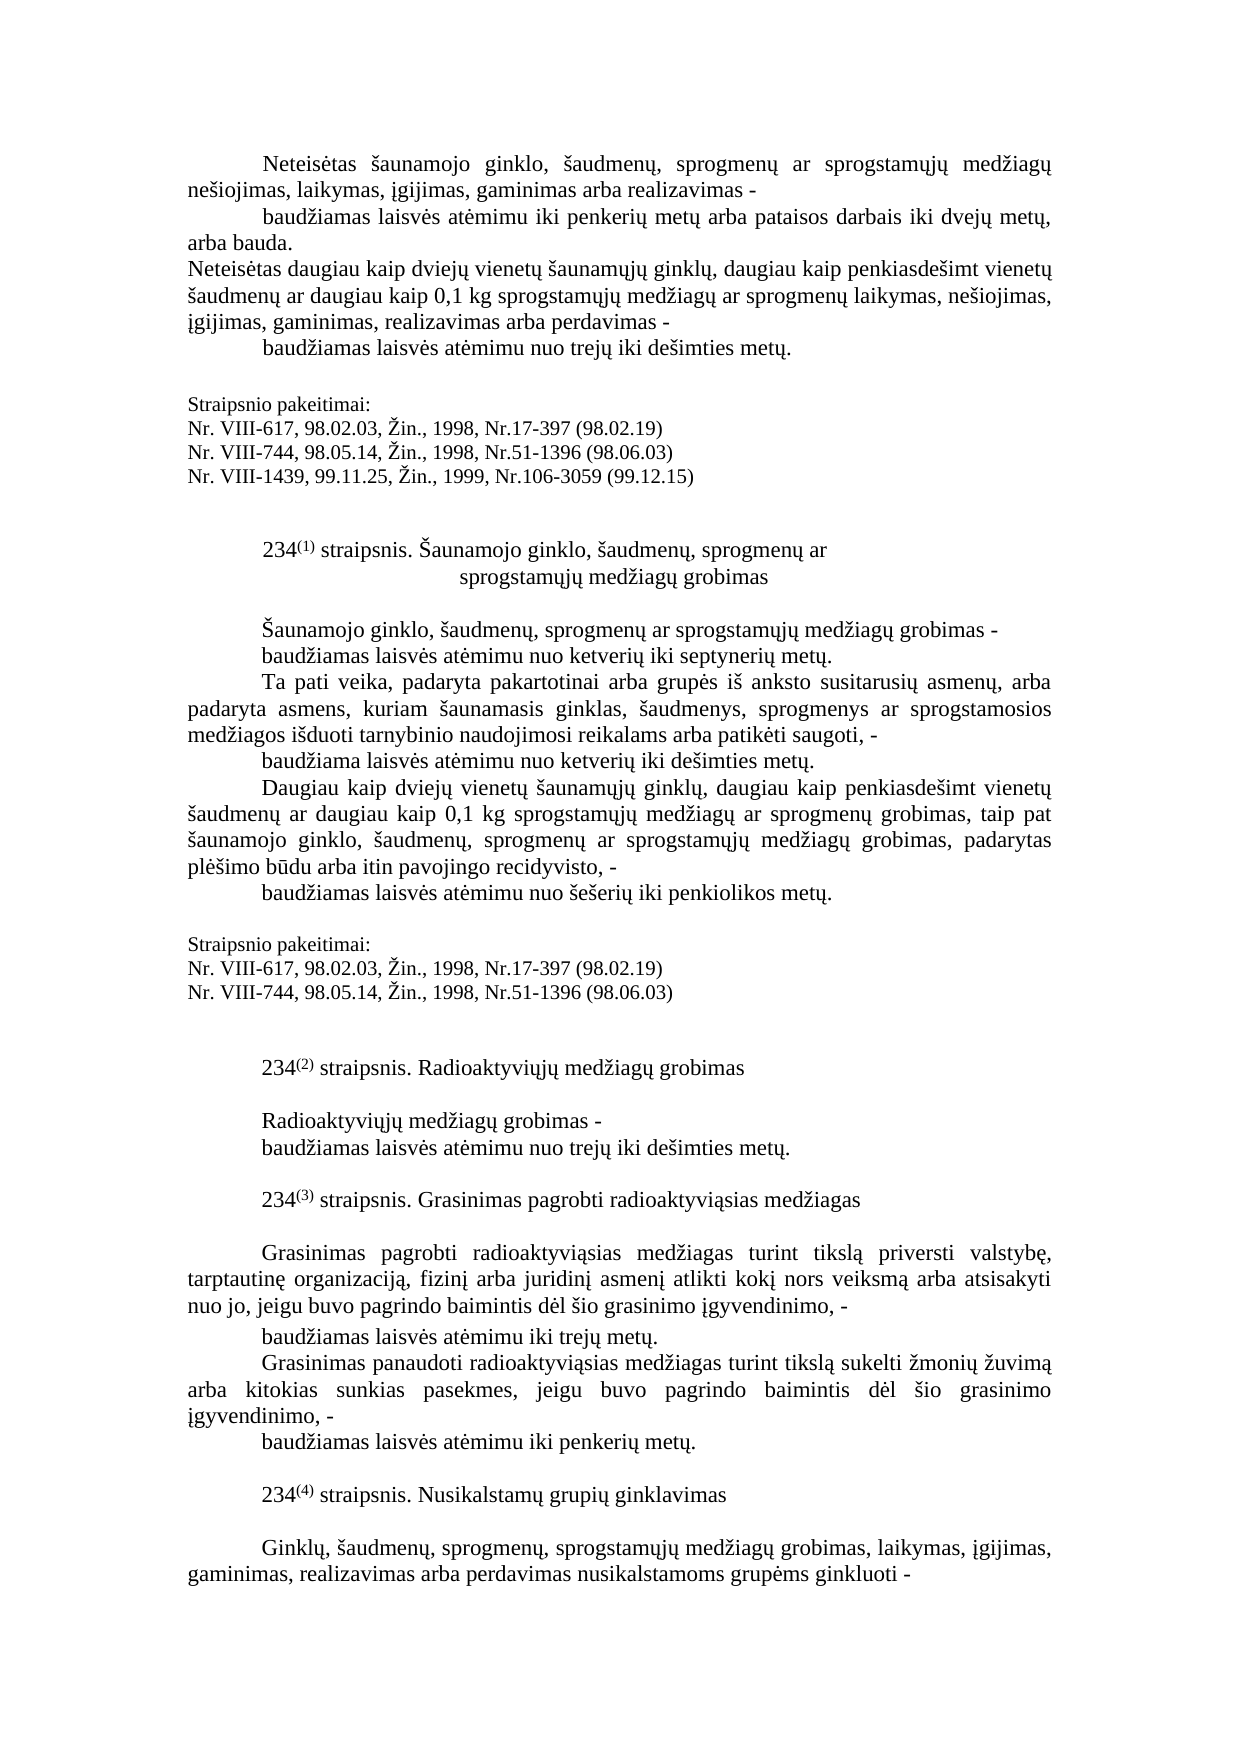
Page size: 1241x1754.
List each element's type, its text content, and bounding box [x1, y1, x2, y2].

text baudžiamas laisvės atėmimu iki trejų metų. [207, 1323, 1053, 1349]
text baudžiamas laisvės atėmimu iki penkerių metų arba pataisos darbais iki dvejų metų, arba bauda. [187, 203, 1053, 255]
text Grasinimas panaudoti radioaktyviąsias medžiagas turint tikslą sukelti žmonių žuvimą arba kitokias sunkias pasekmes, jeigu buvo pagrindo baimintis dėl šio grasinimo įgyvendinimo, - [187, 1349, 1053, 1428]
text Daugiau kaip dviejų vienetų šaunamųjų ginklų, daugiau kaip penkiasdešimt vienetų šaudmenų ar daugiau kaip 0,1 kg sprogstamųjų medžiagų ar sprogmenų grobimas, taip pat šaunamojo ginklo, šaudmenų, sprogmenų ar sprogstamųjų medžiagų grobimas, padarytas plėšimo būdu arba itin pavojingo recidyvisto, - [187, 774, 1053, 879]
text Ta pati veika, padaryta pakartotinai arba grupės iš anksto susitarusių asmenų, arba padaryta asmens, kuriam šaunamasis ginklas, šaudmenys, sprogmenys ar sprogstamosios medžiagos išduoti tarnybinio naudojimosi reikalams arba patikėti saugoti, - [187, 668, 1053, 747]
text baudžiamas laisvės atėmimu nuo šešerių iki penkiolikos metų. [187, 879, 1053, 906]
text 234(1) straipsnis. Šaunamojo ginklo, šaudmenų, sprogmenų ar [262, 537, 1053, 563]
text baudžiamas laisvės atėmimu nuo ketverių iki septynerių metų. [187, 642, 1053, 668]
text baudžiama laisvės atėmimu nuo ketverių iki dešimties metų. [187, 747, 1053, 774]
text Šaunamojo ginklo, šaudmenų, sprogmenų ar sprogstamųjų medžiagų grobimas - [187, 616, 1053, 642]
text Radioaktyviųjų medžiagų grobimas - [204, 1107, 1053, 1133]
text Straipsnio pakeitimai: [187, 932, 1053, 956]
text 234(2) straipsnis. Radioaktyviųjų medžiagų grobimas [204, 1054, 1053, 1081]
text Ginklų, šaudmenų, sprogmenų, sprogstamųjų medžiagų grobimas, laikymas, įgijimas, gaminimas, realizavimas arba perdavimas nusikalstamoms grupėms ginkluoti - [187, 1534, 1053, 1587]
text Grasinimas pagrobti radioaktyviąsias medžiagas turint tikslą priversti valstybę, tarptautinę organizaciją, fizinį arba juridinį asmenį atlikti kokį nors veiksmą arba atsisakyti nuo jo, jeigu buvo pagrindo baimintis dėl šio grasinimo įgyvendinimo, - [187, 1239, 1053, 1318]
text 234(3) straipsnis. Grasinimas pagrobti radioaktyviąsias medžiagas [187, 1186, 1053, 1213]
text Straipsnio pakeitimai: [187, 392, 1053, 416]
text 234(4) straipsnis. Nusikalstamų grupių ginklavimas [187, 1481, 1053, 1507]
text Nr. VIII-617, 98.02.03, Žin., 1998, Nr.17-397 (98.02.19) [187, 416, 1053, 440]
text Nr. VIII-744, 98.05.14, Žin., 1998, Nr.51-1396 (98.06.03) [187, 440, 1053, 464]
text Nr. VIII-1439, 99.11.25, Žin., 1999, Nr.106-3059 (99.12.15) [187, 464, 1053, 488]
text baudžiamas laisvės atėmimu iki penkerių metų. [187, 1428, 1053, 1455]
text sprogstamųjų medžiagų grobimas [262, 563, 1053, 589]
text Neteisėtas daugiau kaip dviejų vienetų šaunamųjų ginklų, daugiau kaip penkiasdešimt vienetų šaudmenų ar daugiau kaip 0,1 kg sprogstamųjų medžiagų ar sprogmenų laikymas, nešiojimas, įgijimas, gaminimas, realizavimas arba perdavimas - [187, 255, 1053, 334]
text Neteisėtas šaunamojo ginklo, šaudmenų, sprogmenų ar sprogstamųjų medžiagų nešiojimas, laikymas, įgijimas, gaminimas arba realizavimas - [187, 150, 1053, 203]
text baudžiamas laisvės atėmimu nuo trejų iki dešimties metų. [187, 1133, 1053, 1160]
text baudžiamas laisvės atėmimu nuo trejų iki dešimties metų. [187, 334, 1053, 361]
text Nr. VIII-744, 98.05.14, Žin., 1998, Nr.51-1396 (98.06.03) [187, 980, 1053, 1004]
text Nr. VIII-617, 98.02.03, Žin., 1998, Nr.17-397 (98.02.19) [187, 956, 1053, 980]
